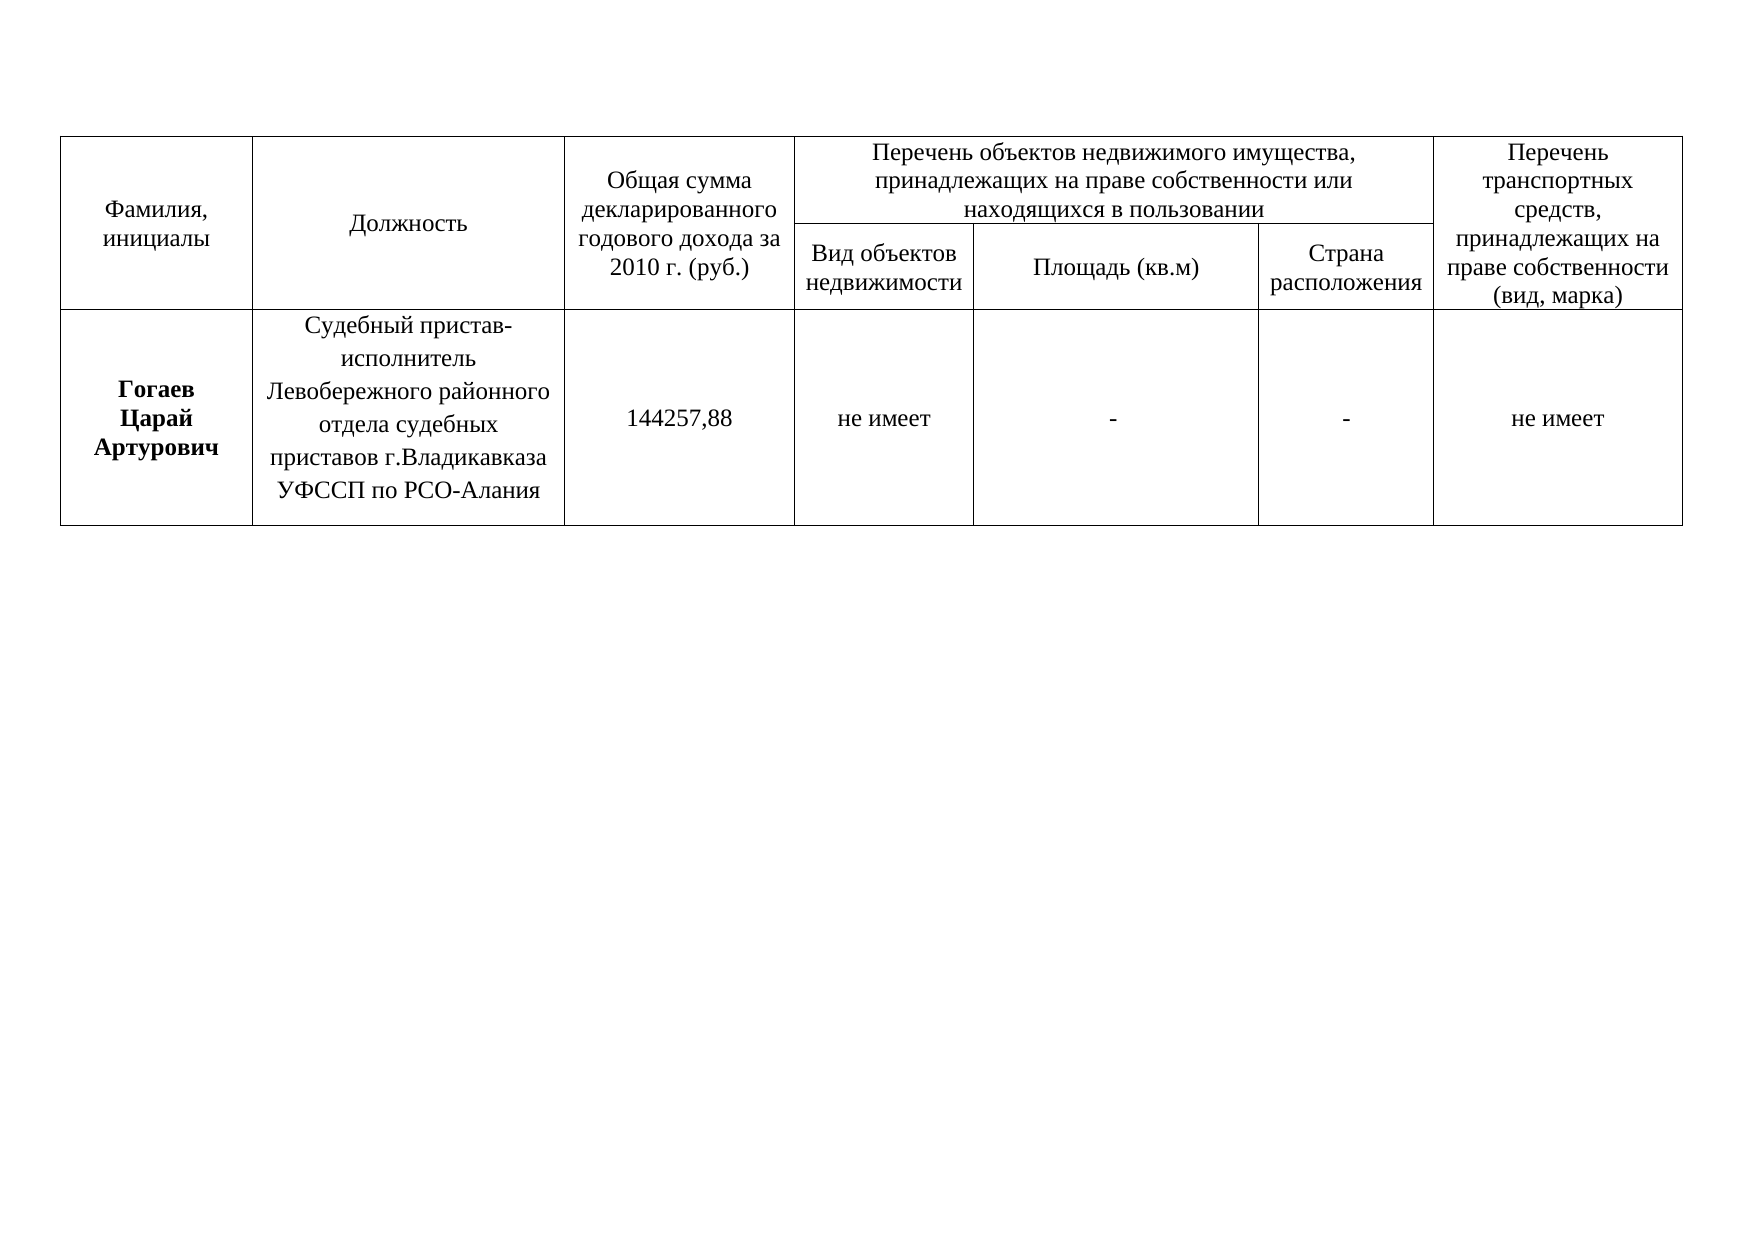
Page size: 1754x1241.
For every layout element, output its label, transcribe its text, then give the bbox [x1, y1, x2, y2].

table_header Фамилия, инициалы [61, 137, 252, 309]
table_cell Площадь (кв.м) [974, 224, 1258, 309]
table_cell - [974, 310, 1258, 525]
table_header Перечень объектов недвижимого имущества, принадлежащих на праве собственности или находящихся в пользовании [795, 137, 1433, 223]
table_cell Гогаев Царай Артурович [61, 310, 252, 525]
table_header Общая сумма декларированного годового дохода за 2010 г. (руб.) [565, 137, 794, 309]
table_cell - [1259, 310, 1433, 525]
table_header Перечень транспортных средств, принадлежащих на праве собственности (вид, марка) [1434, 137, 1682, 309]
table_header Должность [253, 137, 564, 309]
table_cell 144257,88 [565, 310, 794, 525]
table_cell Страна расположения [1259, 224, 1433, 309]
table_cell Вид объектов недвижимости [795, 224, 973, 309]
table_cell Судебный пристав-исполнитель Левобережного районного отдела судебных приставов г.Владикавказа УФССП по РСО-Алания [253, 310, 564, 525]
table_cell не имеет [1434, 310, 1682, 525]
table_cell не имеет [795, 310, 973, 525]
